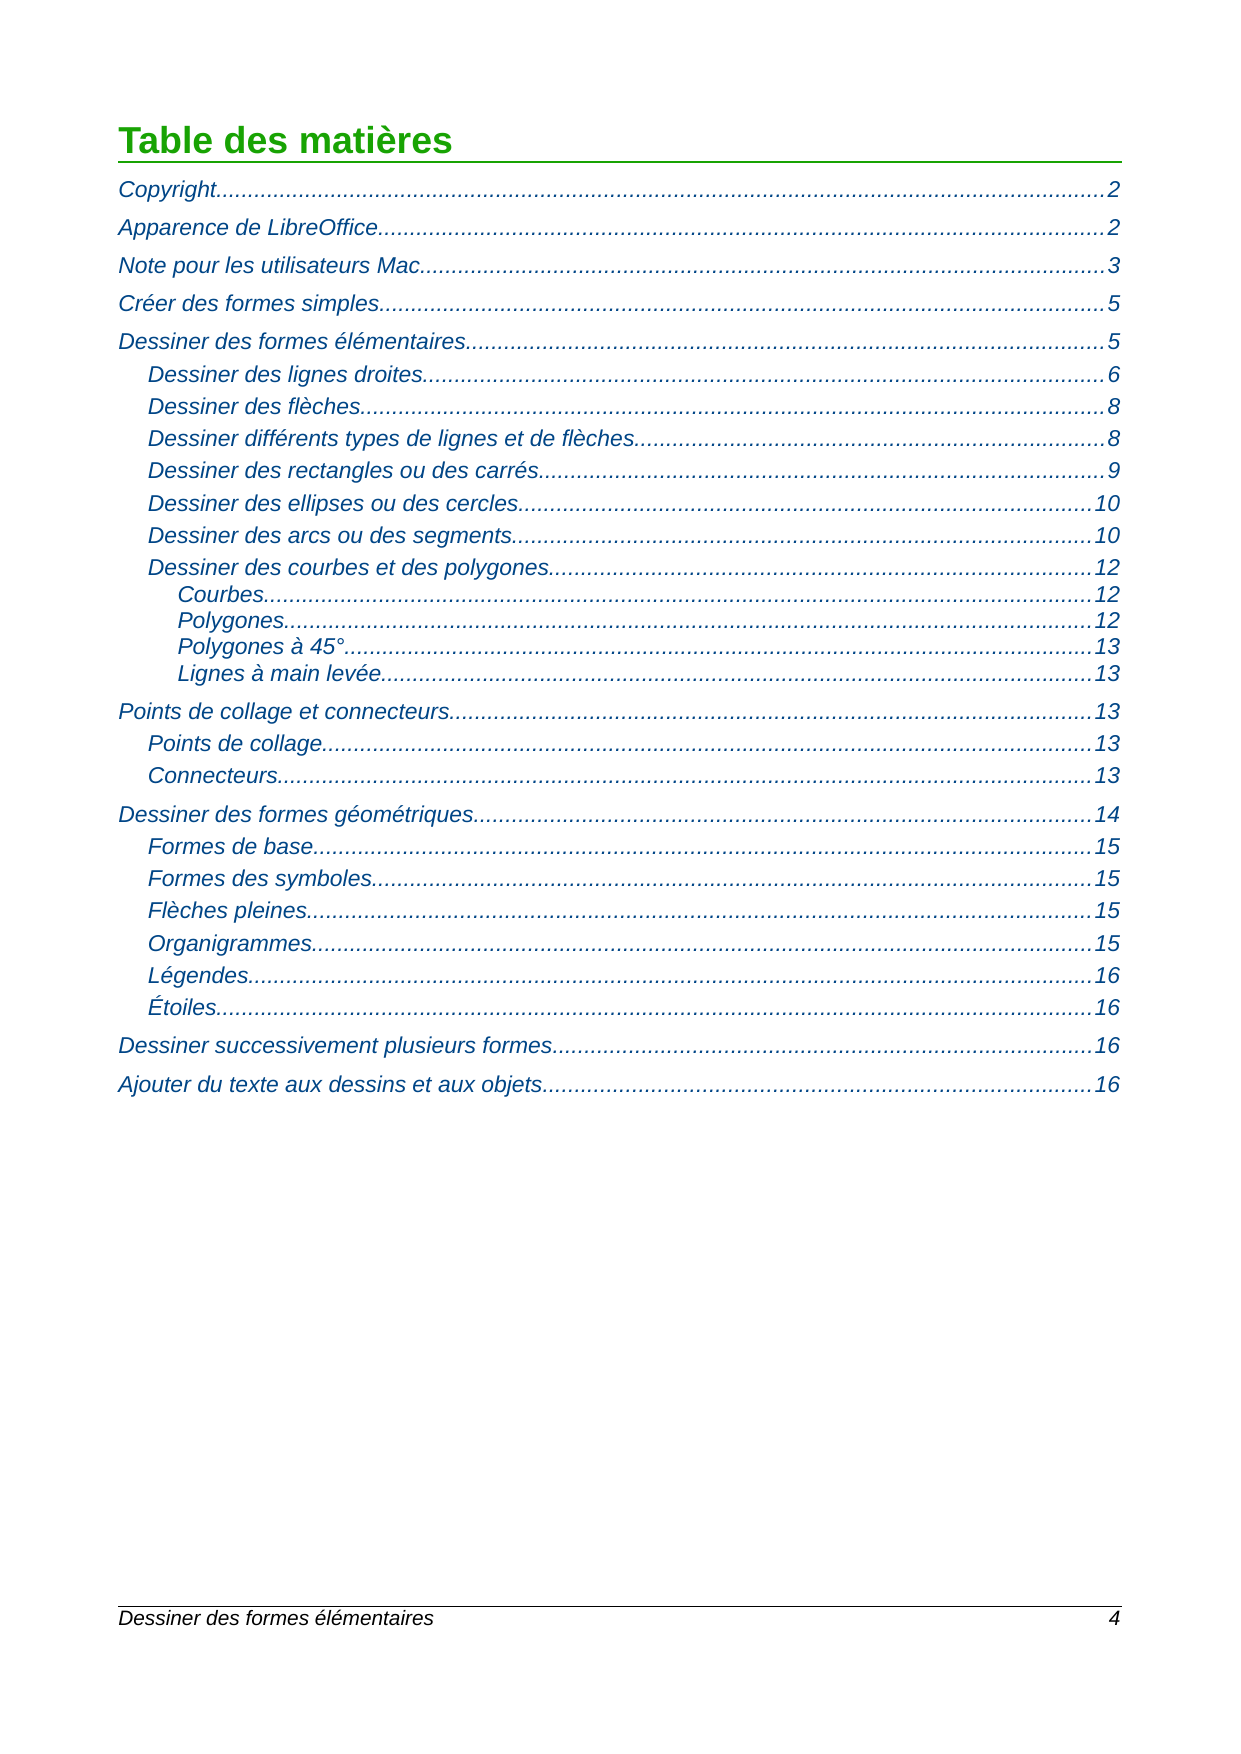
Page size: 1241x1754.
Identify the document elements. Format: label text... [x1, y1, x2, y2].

text Créer des formes simples 5 [118, 290, 1122, 316]
text Points de collage 13 [148, 730, 1122, 756]
text Organigrammes 15 [148, 930, 1122, 956]
text Apparence de LibreOffice 2 [118, 214, 1122, 240]
text Légendes 16 [148, 962, 1122, 988]
text Lignes à main levée 13 [177, 660, 1122, 686]
text Polygones 12 [177, 607, 1122, 633]
text Formes des symboles 15 [148, 865, 1122, 891]
text Dessiner des ellipses ou des cercles 10 [148, 490, 1122, 516]
text Copyright 2 [118, 176, 1122, 202]
text Dessiner différents types de lignes et de flèches 8 [148, 425, 1122, 451]
text Dessiner des lignes droites 6 [148, 361, 1122, 387]
text Note pour les utilisateurs Mac 3 [118, 252, 1122, 278]
text Dessiner des formes géométriques 14 [118, 801, 1122, 827]
text Dessiner des arcs ou des segments 10 [148, 522, 1122, 548]
text Dessiner des flèches 8 [148, 393, 1122, 419]
text Dessiner des courbes et des polygones 12 [148, 554, 1122, 581]
text Dessiner des formes élémentaires 5 [118, 328, 1122, 354]
text Dessiner successivement plusieurs formes 16 [118, 1032, 1122, 1059]
text Formes de base 15 [148, 833, 1122, 859]
text Table des matières [118, 118, 1122, 161]
text Flèches pleines 15 [148, 897, 1122, 924]
text Dessiner des rectangles ou des carrés 9 [148, 457, 1122, 484]
text Polygones à 45° 13 [177, 633, 1122, 660]
text Connecteurs 13 [148, 762, 1122, 789]
text Courbes 12 [177, 581, 1122, 607]
text Étoiles 16 [148, 994, 1122, 1021]
text Ajouter du texte aux dessins et aux objets 16 [118, 1071, 1122, 1097]
text Points de collage et connecteurs 13 [118, 698, 1122, 724]
